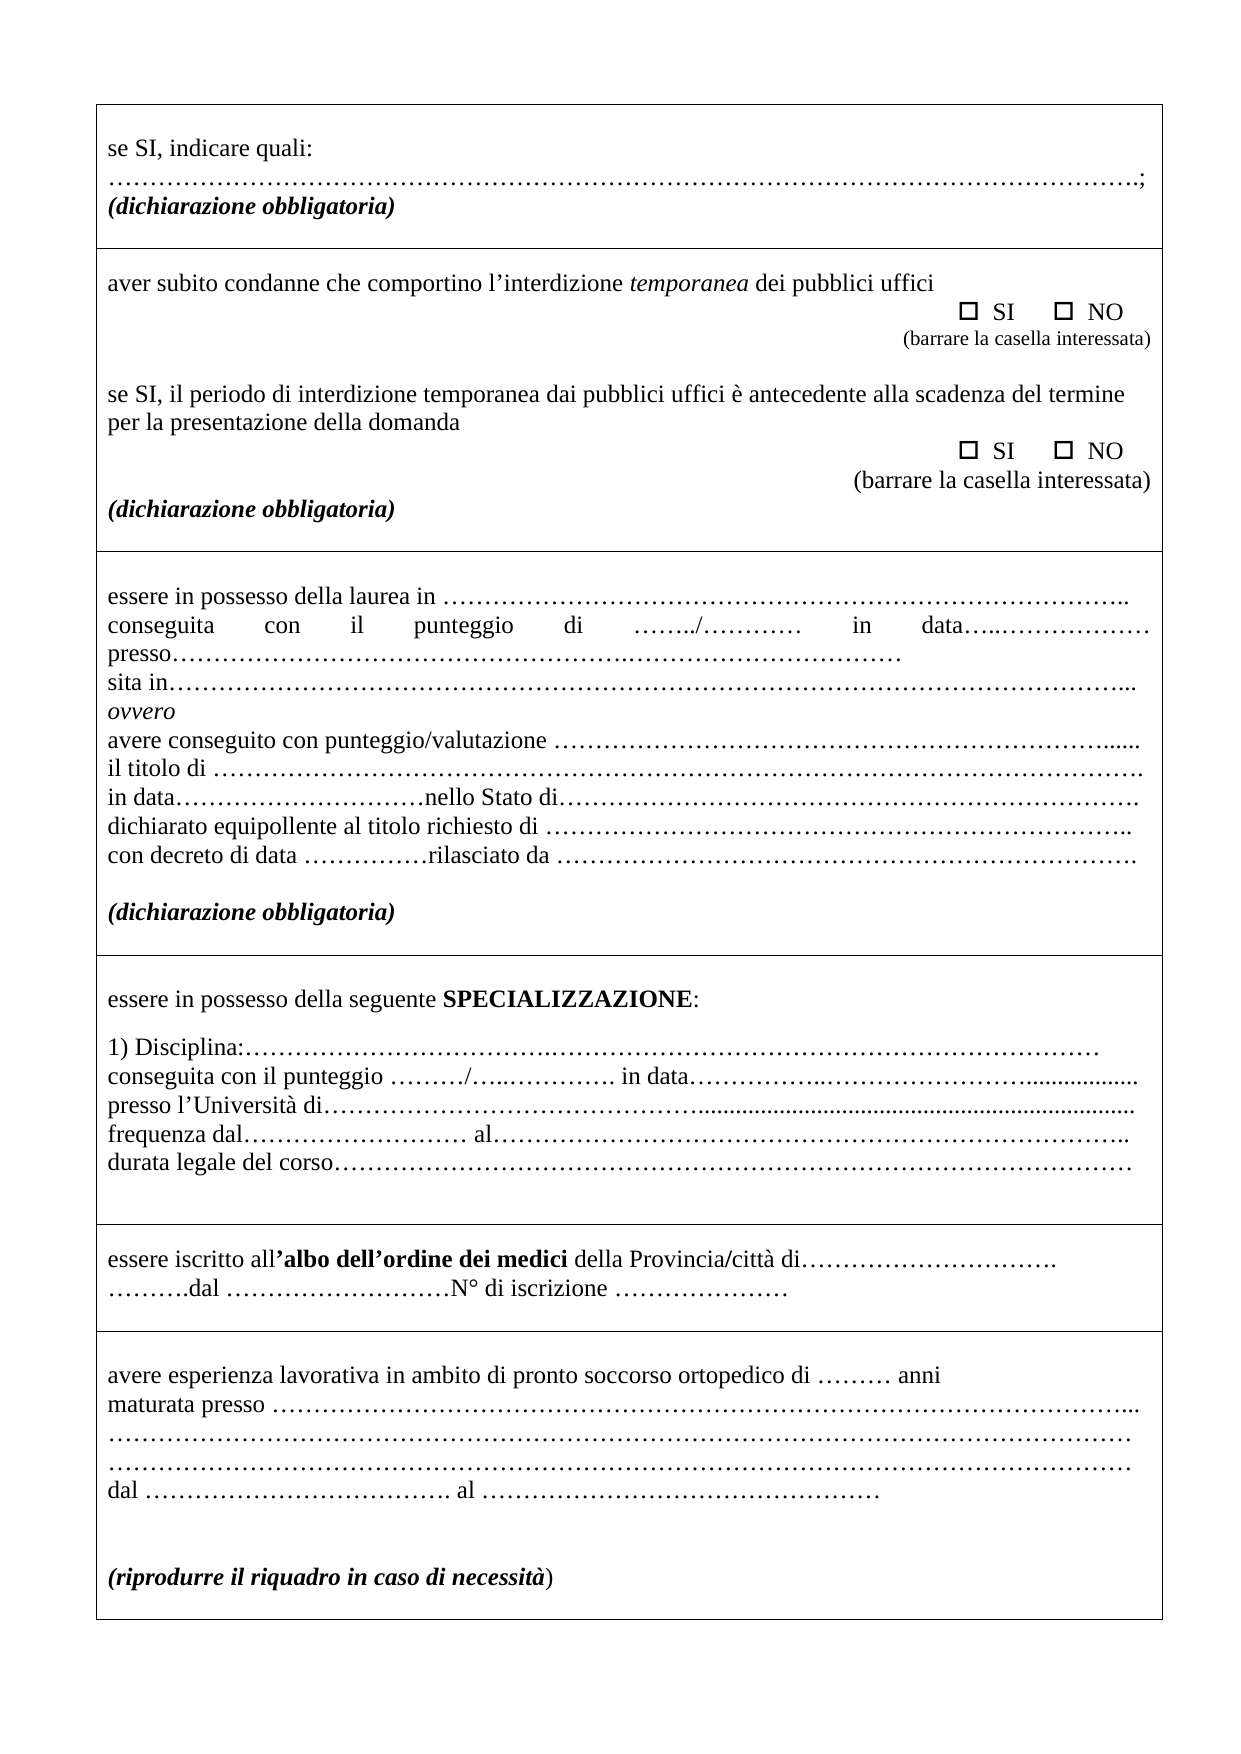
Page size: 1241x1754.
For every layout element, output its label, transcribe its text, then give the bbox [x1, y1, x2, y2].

table_cell [73, 248, 96, 551]
table_cell avere esperienza lavorativa in ambito di pronto soccorso ortopedico di ……… anni maturata presso …………………………………………………………………………………………... …………………………………………………………………………………………………………… …………………………………………………………………………………………………………… dal ………………………………. al ………………………………………… (riprodurre il riquadro in caso di necessità) [97, 1332, 1162, 1619]
table_cell se SI, indicare quali: …………………………………………………………………………………………………………….; (dichiarazione obbligatoria) [97, 105, 1162, 248]
table_cell [73, 1224, 96, 1331]
table_cell [73, 551, 96, 955]
table_cell essere in possesso della laurea in ……………………………………………………………………….. conseguita con il punteggio di ……../………… in data…..………………presso……………………………………………….…………………………… sita in……………………………………………………………………………………………………... ovvero avere conseguito con punteggio/valutazione …………………………………………………………...... il titolo di …………………………………………………………………………………………………. in data…………………………nello Stato di……………………………………………………………. dichiarato equipollente al titolo richiesto di …………………………………………………………….. con decreto di data ……………rilasciato da ……………………………………………………………. (dichiarazione obbligatoria) [97, 552, 1162, 955]
table_cell aver subito condanne che comportino l’interdizione temporanea dei pubblici uffici  SI  NO (barrare la casella interessata) se SI, il periodo di interdizione temporanea dai pubblici uffici è antecedente alla scadenza del termine per la presentazione della domanda  SI  NO (barrare la casella interessata) (dichiarazione obbligatoria) [97, 249, 1162, 551]
table_cell [73, 955, 96, 1224]
table_cell [73, 1331, 96, 1619]
table_cell [73, 104, 96, 248]
table_cell essere in possesso della seguente SPECIALIZZAZIONE: 1) Disciplina:……………………………….………………………………………………………… conseguita con il punteggio ………/…..…………. in data……………..…………………….................. presso l’Università di………………………………………...................................................................... frequenza dal……………………… al………………………………………………………………….. durata legale del corso…………………………………………………………………………………… [97, 956, 1162, 1224]
table_cell essere iscritto all’albo dell’ordine dei medici della Provincia/città di………………………….……….dal ………………………N° di iscrizione ………………… [97, 1225, 1162, 1331]
